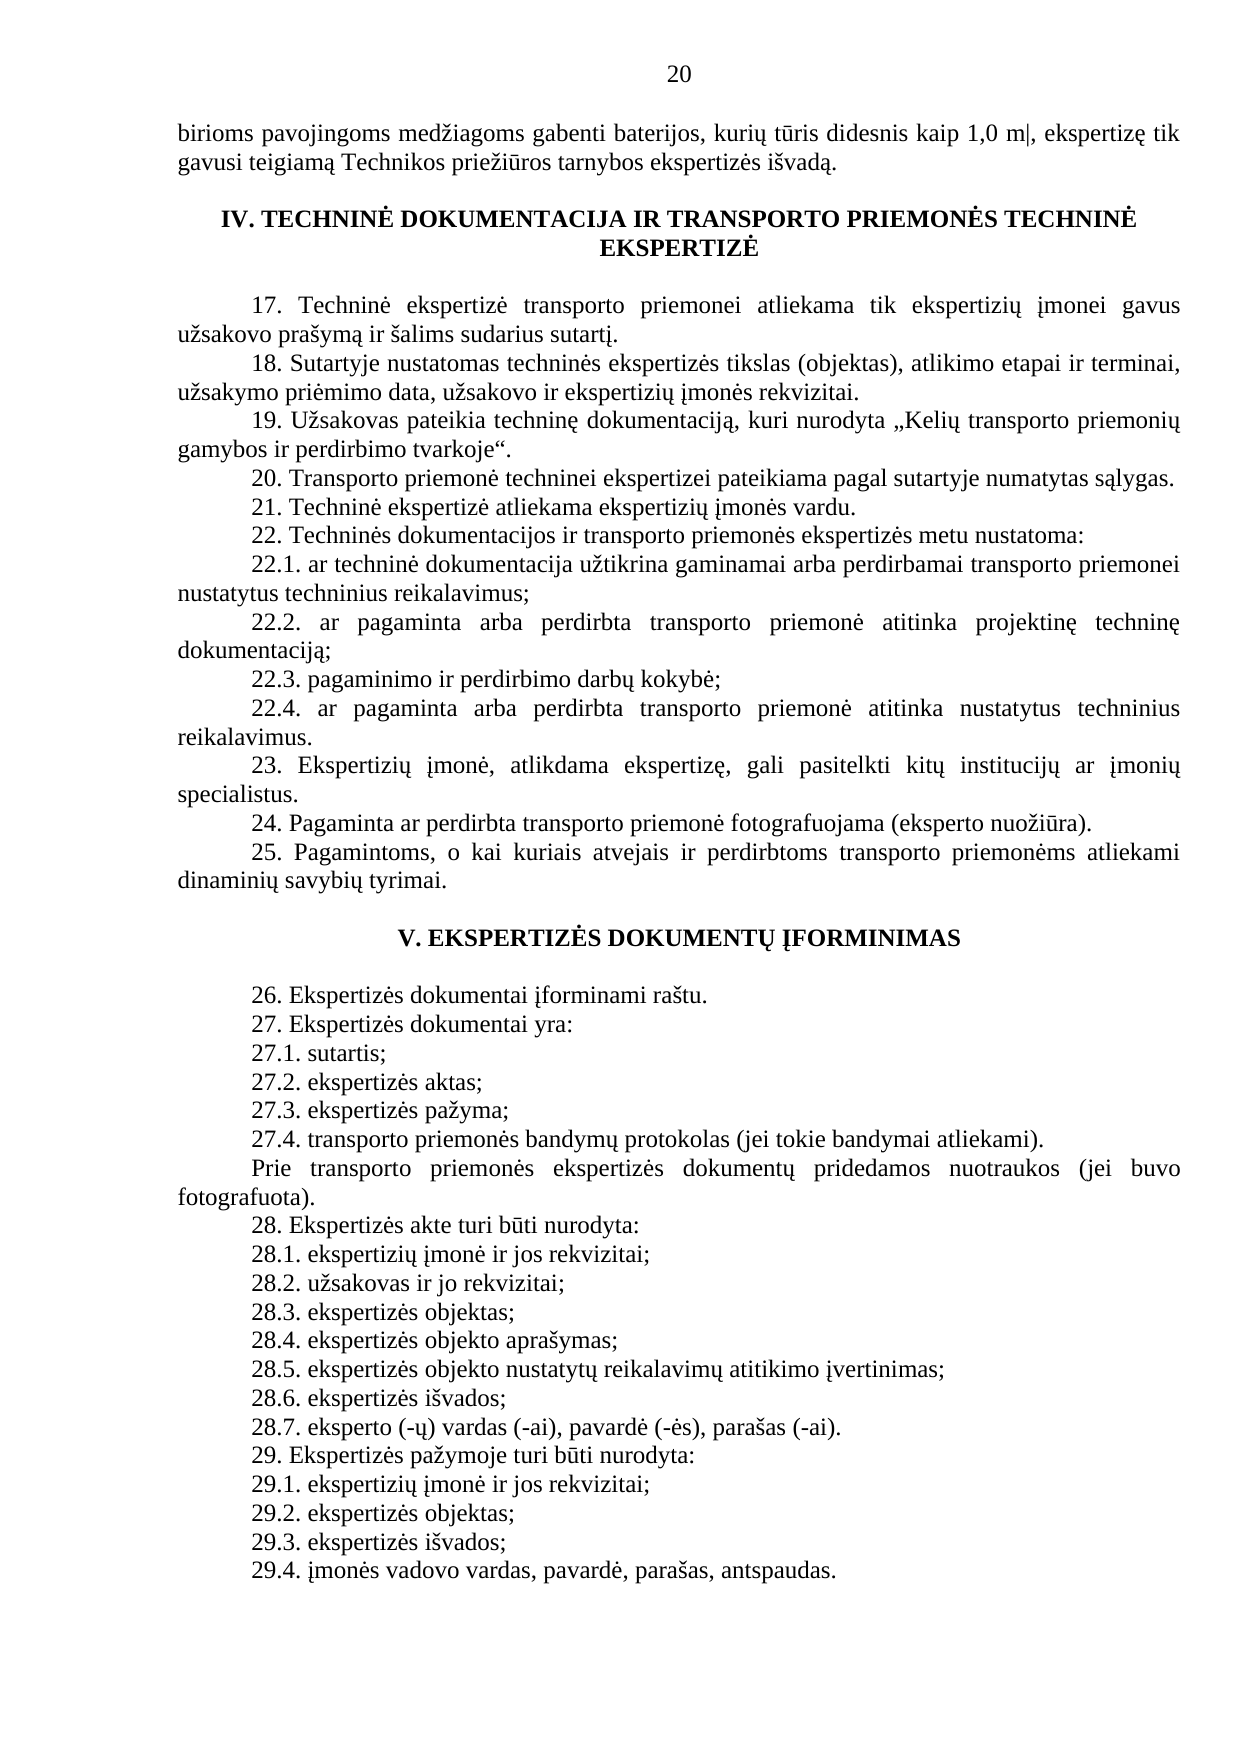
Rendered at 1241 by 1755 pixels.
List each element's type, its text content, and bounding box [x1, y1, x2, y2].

text 28.5. ekspertizės objekto nustatytų reikalavimų atitikimo įvertinimas; [177, 1354, 1181, 1383]
text 28.1. ekspertizių įmonė ir jos rekvizitai; [177, 1239, 1181, 1268]
text 26. Ekspertizės dokumentai įforminami raštu. [177, 981, 1181, 1009]
text 28.4. ekspertizės objekto aprašymas; [177, 1326, 1181, 1354]
text 18. Sutartyje nustatomas techninės ekspertizės tikslas (objektas), atlikimo etapai ir terminai, užsakymo priėmimo data, užsakovo ir ekspertizių įmonės rekvizitai. [177, 348, 1181, 406]
text 28.2. užsakovas ir jo rekvizitai; [177, 1268, 1181, 1297]
text 24. Pagaminta ar perdirbta transporto priemonė fotografuojama (eksperto nuožiūra). [177, 808, 1181, 837]
text 22. Techninės dokumentacijos ir transporto priemonės ekspertizės metu nustatoma: [177, 521, 1181, 549]
text 29.3. ekspertizės išvados; [177, 1527, 1181, 1556]
text 27.3. ekspertizės pažyma; [177, 1096, 1181, 1124]
text 28.3. ekspertizės objektas; [177, 1297, 1181, 1326]
text 28.6. ekspertizės išvados; [177, 1383, 1181, 1412]
text 22.1. ar techninė dokumentacija užtikrina gaminamai arba perdirbamai transporto priemonei nustatytus techninius reikalavimus; [177, 549, 1181, 607]
text 27.2. ekspertizės aktas; [177, 1067, 1181, 1096]
text 19. Užsakovas pateikia techninę dokumentaciją, kuri nurodyta „Kelių transporto priemonių gamybos ir perdirbimo tvarkoje“. [177, 406, 1181, 463]
text V. EKSPERTIZĖS DOKUMENTŲ ĮFORMINIMAS [177, 923, 1181, 952]
text 22.4. ar pagaminta arba perdirbta transporto priemonė atitinka nustatytus techninius reikalavimus. [177, 693, 1181, 751]
text 23. Ekspertizių įmonė, atlikdama ekspertizę, gali pasitelkti kitų institucijų ar įmonių specialistus. [177, 751, 1181, 808]
text 29.4. įmonės vadovo vardas, pavardė, parašas, antspaudas. [177, 1556, 1181, 1584]
text 20. Transporto priemonė techninei ekspertizei pateikiama pagal sutartyje numatytas sąlygas. [177, 463, 1181, 492]
text 21. Techninė ekspertizė atliekama ekspertizių įmonės vardu. [177, 492, 1181, 521]
text birioms pavojingoms medžiagoms gabenti baterijos, kurių tūris didesnis kaip 1,0 m|, ekspertizę tik gavusi teigiamą Technikos priežiūros tarnybos ekspertizės išvadą. [177, 118, 1181, 176]
text 29. Ekspertizės pažymoje turi būti nurodyta: [177, 1441, 1181, 1469]
text 22.3. pagaminimo ir perdirbimo darbų kokybė; [177, 664, 1181, 693]
text 17. Techninė ekspertizė transporto priemonei atliekama tik ekspertizių įmonei gavus užsakovo prašymą ir šalims sudarius sutartį. [177, 291, 1181, 348]
text 25. Pagamintoms, o kai kuriais atvejais ir perdirbtoms transporto priemonėms atliekami dinaminių savybių tyrimai. [177, 837, 1181, 894]
text 27. Ekspertizės dokumentai yra: [177, 1009, 1181, 1038]
text 27.1. sutartis; [177, 1038, 1181, 1067]
text 22.2. ar pagaminta arba perdirbta transporto priemonė atitinka projektinę techninę dokumentaciją; [177, 607, 1181, 664]
text 28.7. eksperto (-ų) vardas (-ai), pavardė (-ės), parašas (-ai). [177, 1412, 1181, 1441]
text Prie transporto priemonės ekspertizės dokumentų pridedamos nuotraukos (jei buvo fotografuota). [177, 1153, 1181, 1211]
text 29.2. ekspertizės objektas; [177, 1498, 1181, 1527]
text IV. TECHNINĖ DOKUMENTACIJA IR TRANSPORTO PRIEMONĖS TECHNINĖ EKSPERTIZĖ [177, 204, 1181, 262]
text 29.1. ekspertizių įmonė ir jos rekvizitai; [177, 1469, 1181, 1498]
text 27.4. transporto priemonės bandymų protokolas (jei tokie bandymai atliekami). [177, 1124, 1181, 1153]
text 28. Ekspertizės akte turi būti nurodyta: [177, 1211, 1181, 1239]
